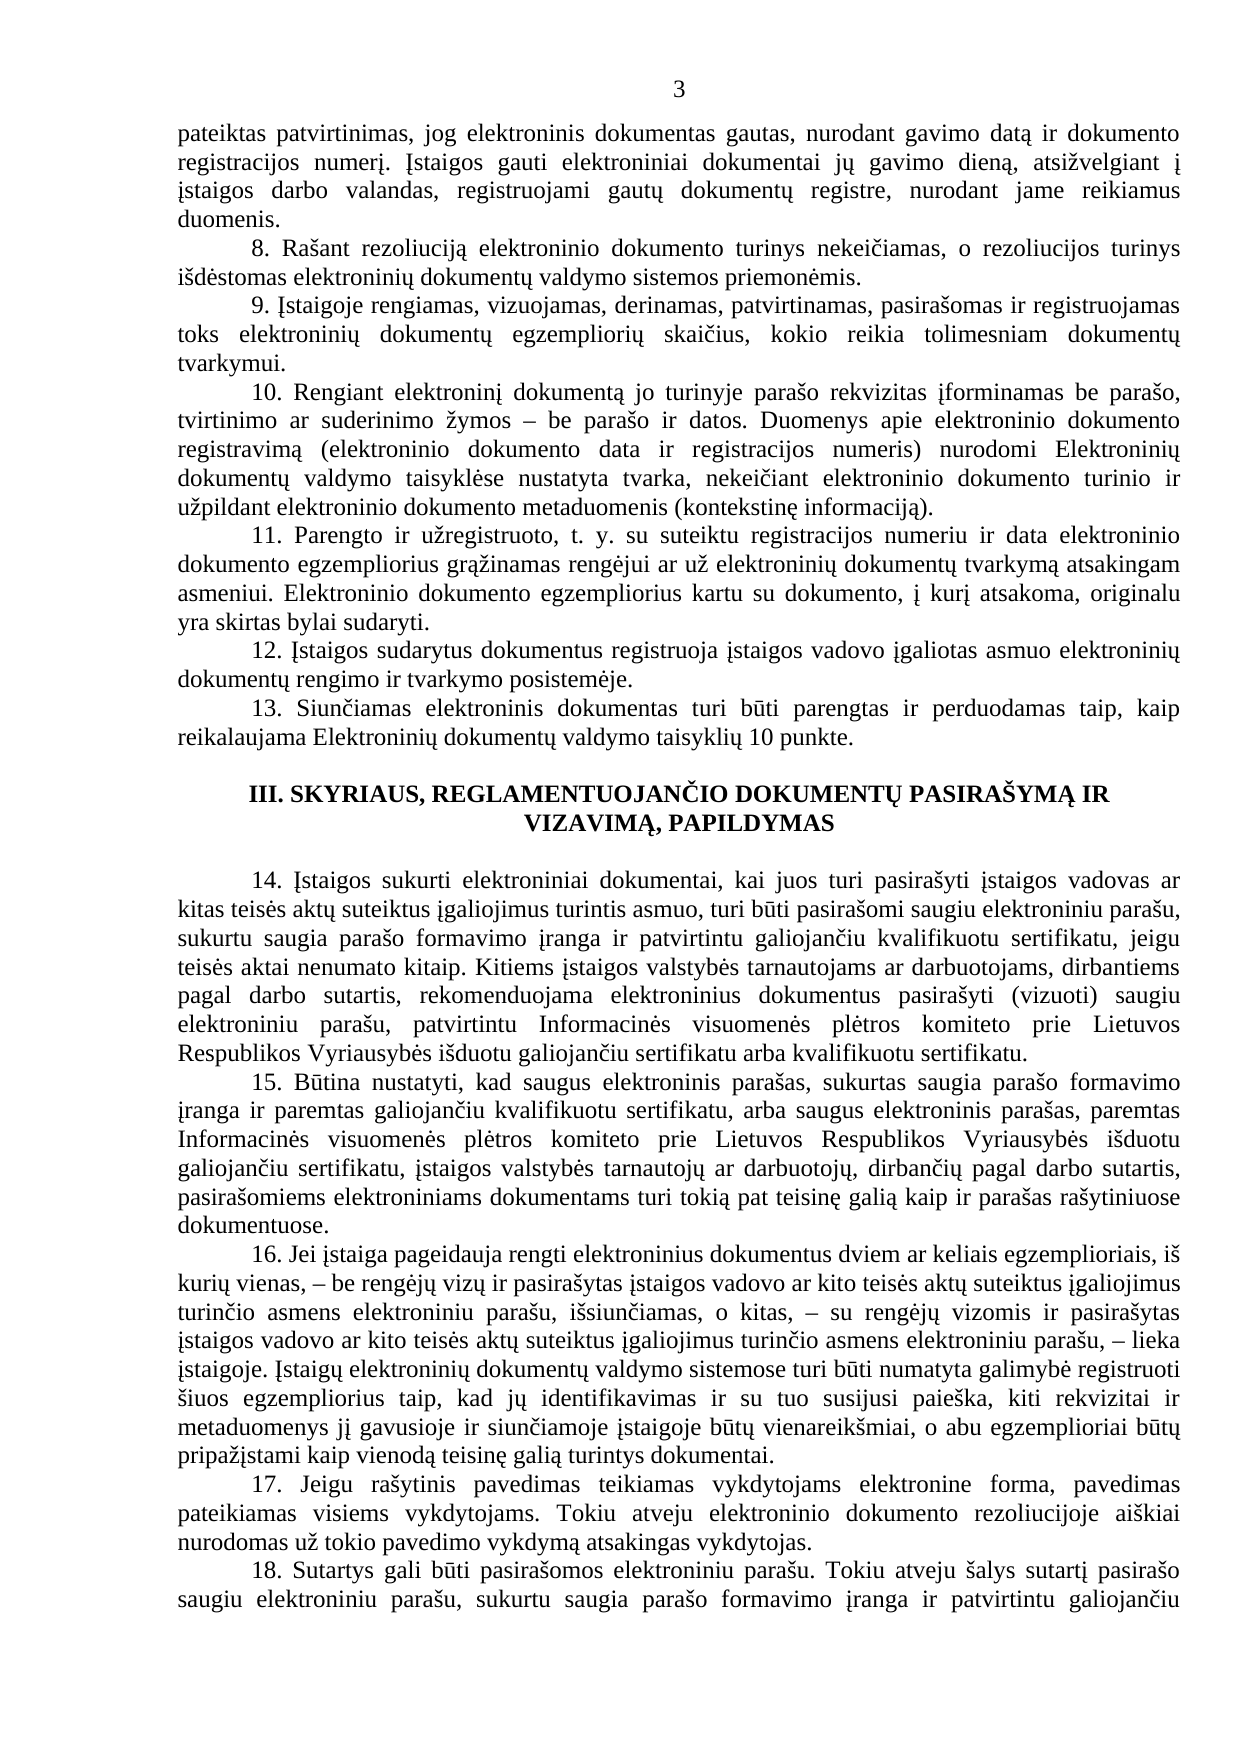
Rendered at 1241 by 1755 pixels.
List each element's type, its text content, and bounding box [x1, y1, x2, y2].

text 10. Rengiant elektroninį dokumentą jo turinyje parašo rekvizitas įforminamas be parašo, tvirtinimo ar suderinimo žymos – be parašo ir datos. Duomenys apie elektroninio dokumento registravimą (elektroninio dokumento data ir registracijos numeris) nurodomi Elektroninių dokumentų valdymo taisyklėse nustatyta tvarka, nekeičiant elektroninio dokumento turinio ir užpildant elektroninio dokumento metaduomenis (kontekstinę informaciją). [177, 377, 1181, 521]
text 8. Rašant rezoliuciją elektroninio dokumento turinys nekeičiamas, o rezoliucijos turinys išdėstomas elektroninių dokumentų valdymo sistemos priemonėmis. [177, 233, 1181, 291]
text 16. Jei įstaiga pageidauja rengti elektroninius dokumentus dviem ar keliais egzemplioriais, iš kurių vienas, – be rengėjų vizų ir pasirašytas įstaigos vadovo ar kito teisės aktų suteiktus įgaliojimus turinčio asmens elektroniniu parašu, išsiunčiamas, o kitas, – su rengėjų vizomis ir pasirašytas įstaigos vadovo ar kito teisės aktų suteiktus įgaliojimus turinčio asmens elektroniniu parašu, – lieka įstaigoje. Įstaigų elektroninių dokumentų valdymo sistemose turi būti numatyta galimybė registruoti šiuos egzempliorius taip, kad jų identifikavimas ir su tuo susijusi paieška, kiti rekvizitai ir metaduomenys jį gavusioje ir siunčiamoje įstaigoje būtų vienareikšmiai, o abu egzemplioriai būtų pripažįstami kaip vienodą teisinę galią turintys dokumentai. [177, 1239, 1181, 1469]
text III. SKYRIAUS, REGLAMENTUOJANČIO DOKUMENTŲ PASIRAŠYMĄ IR VIZAVIMĄ, PAPILDYMAS [177, 779, 1181, 837]
text 18. Sutartys gali būti pasirašomos elektroniniu parašu. Tokiu atveju šalys sutartį pasirašo saugiu elektroniniu parašu, sukurtu saugia parašo formavimo įranga ir patvirtintu galiojančiu [177, 1556, 1181, 1613]
text 11. Parengto ir užregistruoto, t. y. su suteiktu registracijos numeriu ir data elektroninio dokumento egzempliorius grąžinamas rengėjui ar už elektroninių dokumentų tvarkymą atsakingam asmeniui. Elektroninio dokumento egzempliorius kartu su dokumento, į kurį atsakoma, originalu yra skirtas bylai sudaryti. [177, 521, 1181, 636]
text 12. Įstaigos sudarytus dokumentus registruoja įstaigos vadovo įgaliotas asmuo elektroninių dokumentų rengimo ir tvarkymo posistemėje. [177, 636, 1181, 693]
text 17. Jeigu rašytinis pavedimas teikiamas vykdytojams elektronine forma, pavedimas pateikiamas visiems vykdytojams. Tokiu atveju elektroninio dokumento rezoliucijoje aiškiai nurodomas už tokio pavedimo vykdymą atsakingas vykdytojas. [177, 1469, 1181, 1556]
text 9. Įstaigoje rengiamas, vizuojamas, derinamas, patvirtinamas, pasirašomas ir registruojamas toks elektroninių dokumentų egzempliorių skaičius, kokio reikia tolimesniam dokumentų tvarkymui. [177, 291, 1181, 377]
text pateiktas patvirtinimas, jog elektroninis dokumentas gautas, nurodant gavimo datą ir dokumento registracijos numerį. Įstaigos gauti elektroniniai dokumentai jų gavimo dieną, atsižvelgiant į įstaigos darbo valandas, registruojami gautų dokumentų registre, nurodant jame reikiamus duomenis. [177, 118, 1181, 233]
text 13. Siunčiamas elektroninis dokumentas turi būti parengtas ir perduodamas taip, kaip reikalaujama Elektroninių dokumentų valdymo taisyklių 10 punkte. [177, 693, 1181, 751]
text 15. Būtina nustatyti, kad saugus elektroninis parašas, sukurtas saugia parašo formavimo įranga ir paremtas galiojančiu kvalifikuotu sertifikatu, arba saugus elektroninis parašas, paremtas Informacinės visuomenės plėtros komiteto prie Lietuvos Respublikos Vyriausybės išduotu galiojančiu sertifikatu, įstaigos valstybės tarnautojų ar darbuotojų, dirbančių pagal darbo sutartis, pasirašomiems elektroniniams dokumentams turi tokią pat teisinę galią kaip ir parašas rašytiniuose dokumentuose. [177, 1067, 1181, 1239]
text 14. Įstaigos sukurti elektroniniai dokumentai, kai juos turi pasirašyti įstaigos vadovas ar kitas teisės aktų suteiktus įgaliojimus turintis asmuo, turi būti pasirašomi saugiu elektroniniu parašu, sukurtu saugia parašo formavimo įranga ir patvirtintu galiojančiu kvalifikuotu sertifikatu, jeigu teisės aktai nenumato kitaip. Kitiems įstaigos valstybės tarnautojams ar darbuotojams, dirbantiems pagal darbo sutartis, rekomenduojama elektroninius dokumentus pasirašyti (vizuoti) saugiu elektroniniu parašu, patvirtintu Informacinės visuomenės plėtros komiteto prie Lietuvos Respublikos Vyriausybės išduotu galiojančiu sertifikatu arba kvalifikuotu sertifikatu. [177, 866, 1181, 1067]
